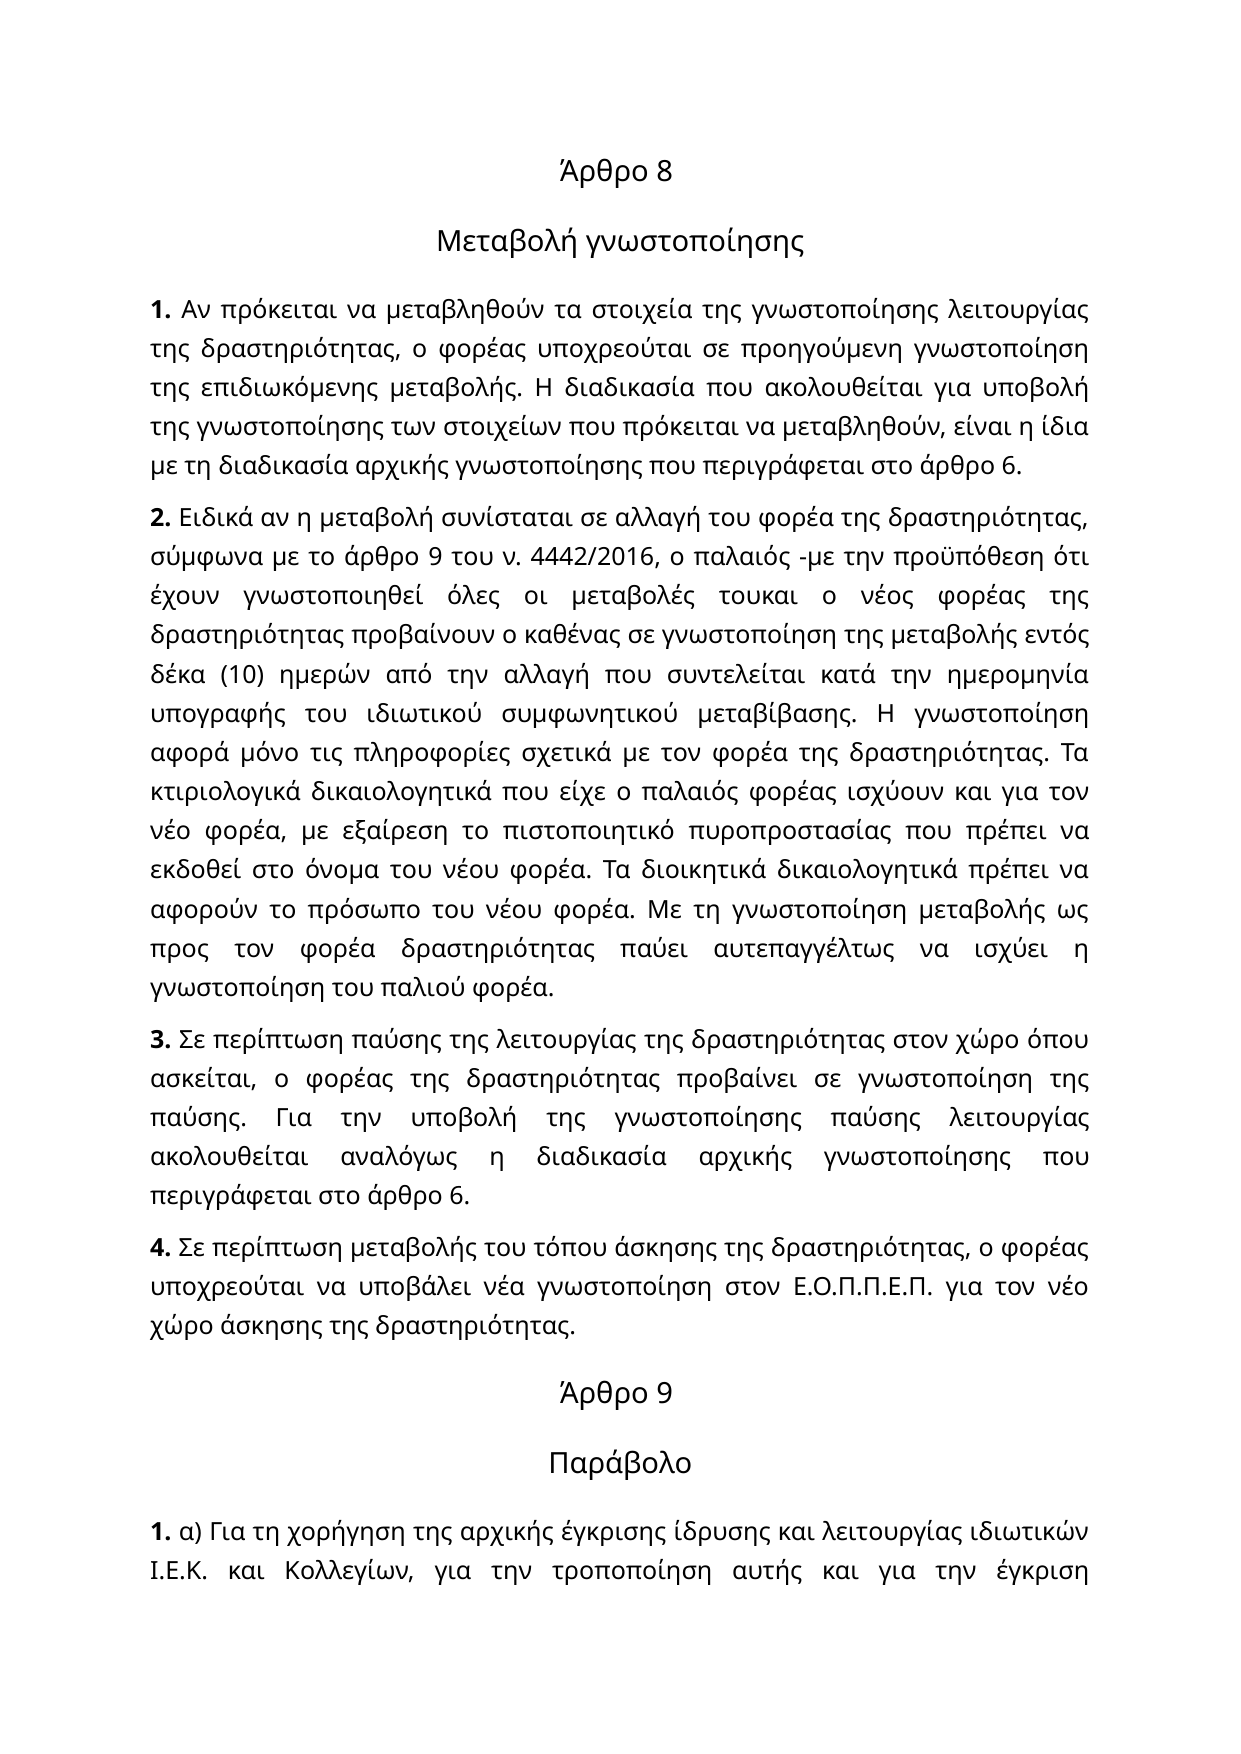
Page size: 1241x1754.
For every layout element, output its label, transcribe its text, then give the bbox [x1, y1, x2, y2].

subtitle Άρθρο 9 [150, 1372, 1090, 1412]
text 2. Ειδικά αν η μεταβολή συνίσταται σε αλλαγή του φορέα της δραστηριότητας, σύμφωνα με το άρθρο 9 του ν. 4442/2016, ο παλαιός -με την προϋπόθεση ότι έχουν γνωστοποιηθεί όλες οι μεταβολές τουκαι ο νέος φορέας της δραστηριότητας προβαίνουν ο καθένας σε γνωστοποίηση της μεταβολής εντός δέκα (10) ημερών από την αλλαγή που συντελείται κατά την ημερομηνία υπογραφής του ιδιωτικού συμφωνητικού μεταβίβασης. Η γνωστοποίηση αφορά μόνο τις πληροφορίες σχετικά με τον φορέα της δραστηριότητας. Τα κτιριολογικά δικαιολογητικά που είχε ο παλαιός φορέας ισχύουν και για τον νέο φορέα, με εξαίρεση το πιστοποιητικό πυροπροστασίας που πρέπει να εκδοθεί στο όνομα του νέου φορέα. Τα διοικητικά δικαιολογητικά πρέπει να αφορούν το πρόσωπο του νέου φορέα. Με τη γνωστοποίηση μεταβολής ως προς τον φορέα δραστηριότητας παύει αυτεπαγγέλτως να ισχύει η γνωστοποίηση του παλιού φορέα. [150, 499, 1090, 1004]
subtitle Μεταβολή γνωστοποίησης [150, 221, 1090, 260]
text 4. Σε περίπτωση μεταβολής του τόπου άσκησης της δραστηριότητας, ο φορέας υποχρεούται να υποβάλει νέα γνωστοποίηση στον Ε.Ο.Π.Π.Ε.Π. για τον νέο χώρο άσκησης της δραστηριότητας. [150, 1229, 1090, 1342]
text 1. α) Για τη χορήγηση της αρχικής έγκρισης ίδρυσης και λειτουργίας ιδιωτικών Ι.Ε.Κ. και Κολλεγίων, για την τροποποίηση αυτής και για την έγκριση [150, 1513, 1090, 1587]
text 3. Σε περίπτωση παύσης της λειτουργίας της δραστηριότητας στον χώρο όπου ασκείται, ο φορέας της δραστηριότητας προβαίνει σε γνωστοποίηση της παύσης. Για την υποβολή της γνωστοποίησης παύσης λειτουργίας ακολουθείται αναλόγως η διαδικασία αρχικής γνωστοποίησης που περιγράφεται στο άρθρο 6. [150, 1021, 1090, 1212]
text 1. Αν πρόκειται να μεταβληθούν τα στοιχεία της γνωστοποίησης λειτουργίας της δραστηριότητας, ο φορέας υποχρεούται σε προηγούμενη γνωστοποίηση της επιδιωκόμενης μεταβολής. Η διαδικασία που ακολουθείται για υποβολή της γνωστοποίησης των στοιχείων που πρόκειται να μεταβληθούν, είναι η ίδια με τη διαδικασία αρχικής γνωστοποίησης που περιγράφεται στο άρθρο 6. [150, 291, 1090, 482]
subtitle Παράβολο [150, 1443, 1090, 1482]
subtitle Άρθρο 8 [150, 150, 1090, 190]
